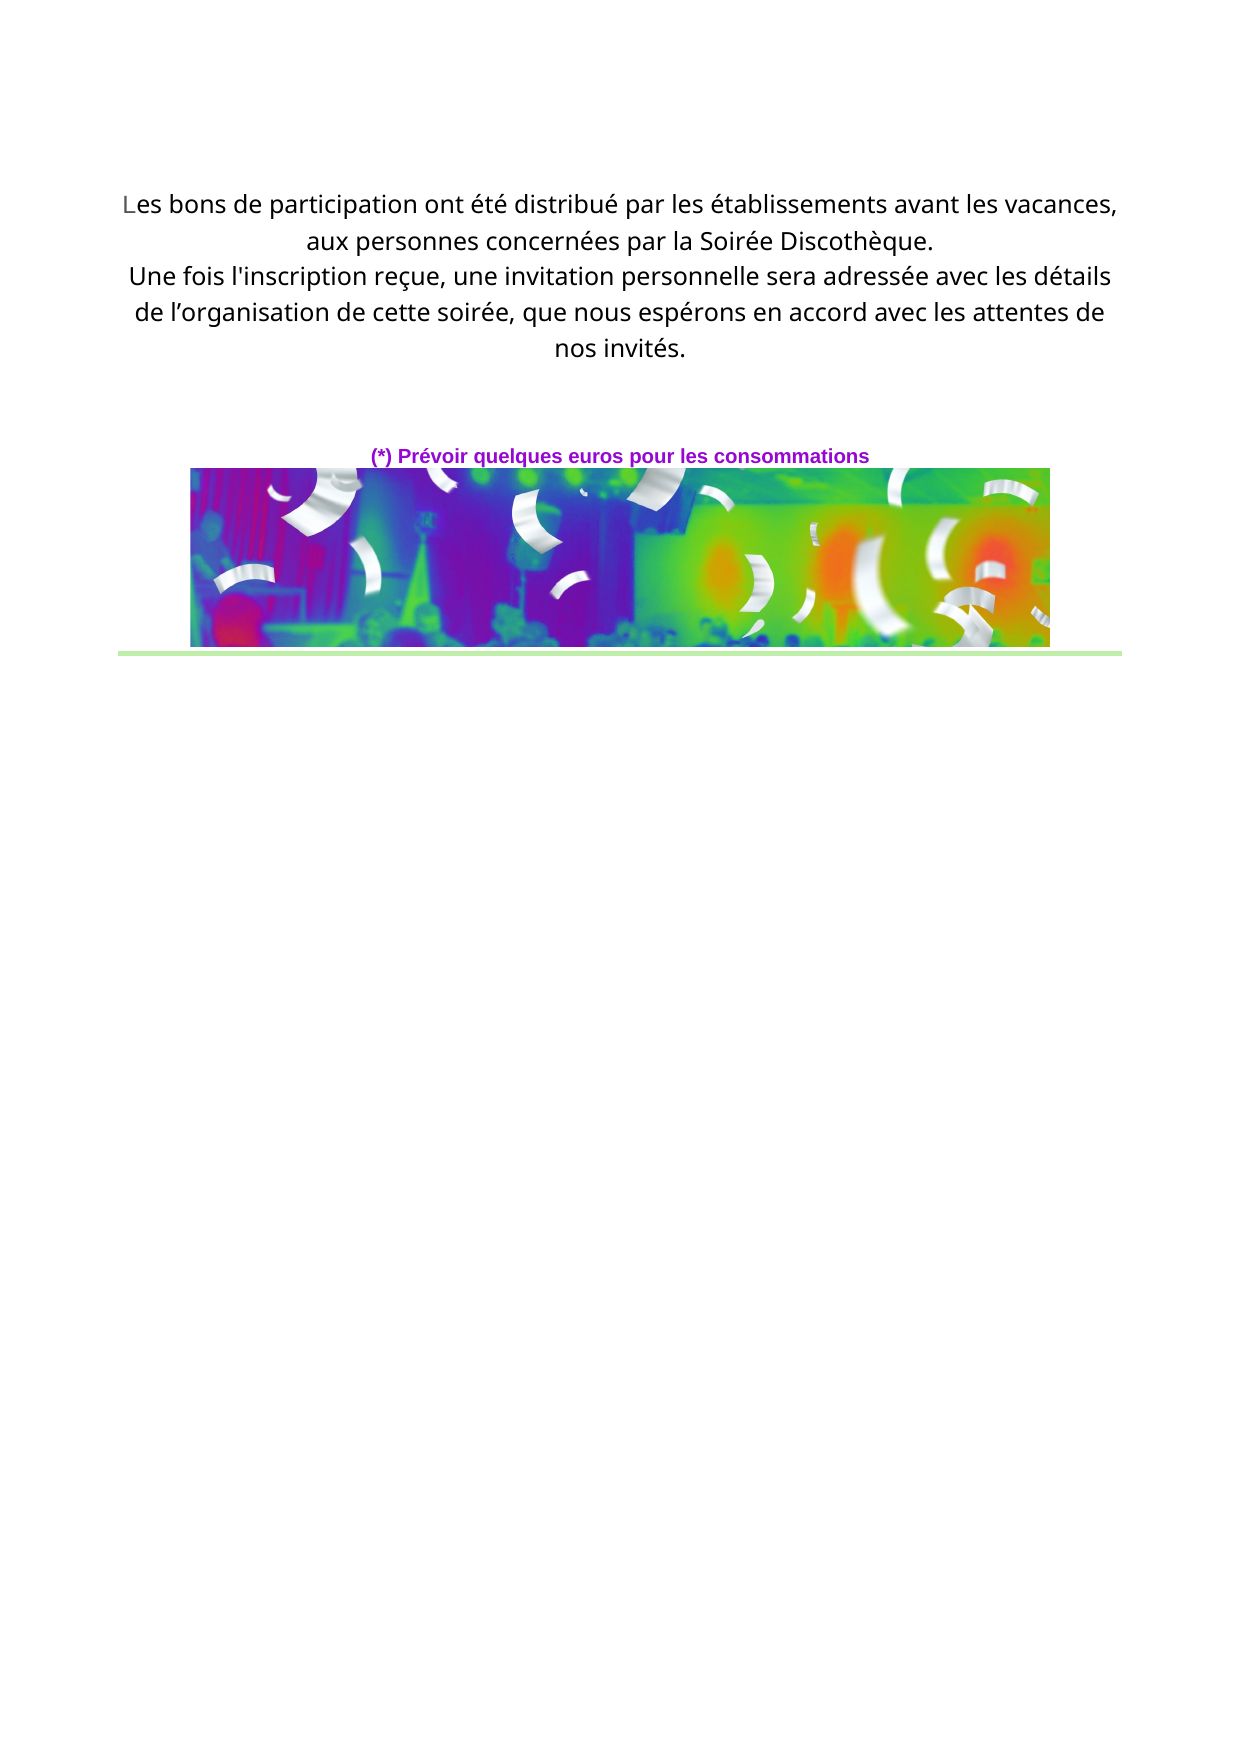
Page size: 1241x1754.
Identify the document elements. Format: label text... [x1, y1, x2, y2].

table_cell Les bons de participation ont été distribué par les établissements avant les vacances, aux personnes concernées par la Soirée Discothèque. Une fois l'inscription reçue, une invitation personnelle sera adressée avec les détails de l’organisation de cette soirée, que nous espérons en accord avec les attentes de nos invités. (*) Prévoir quelques euros pour les consommations [118, 118, 1122, 646]
picture [190, 468, 1050, 647]
table_cell [118, 646, 1122, 651]
table_cell [118, 651, 1122, 656]
